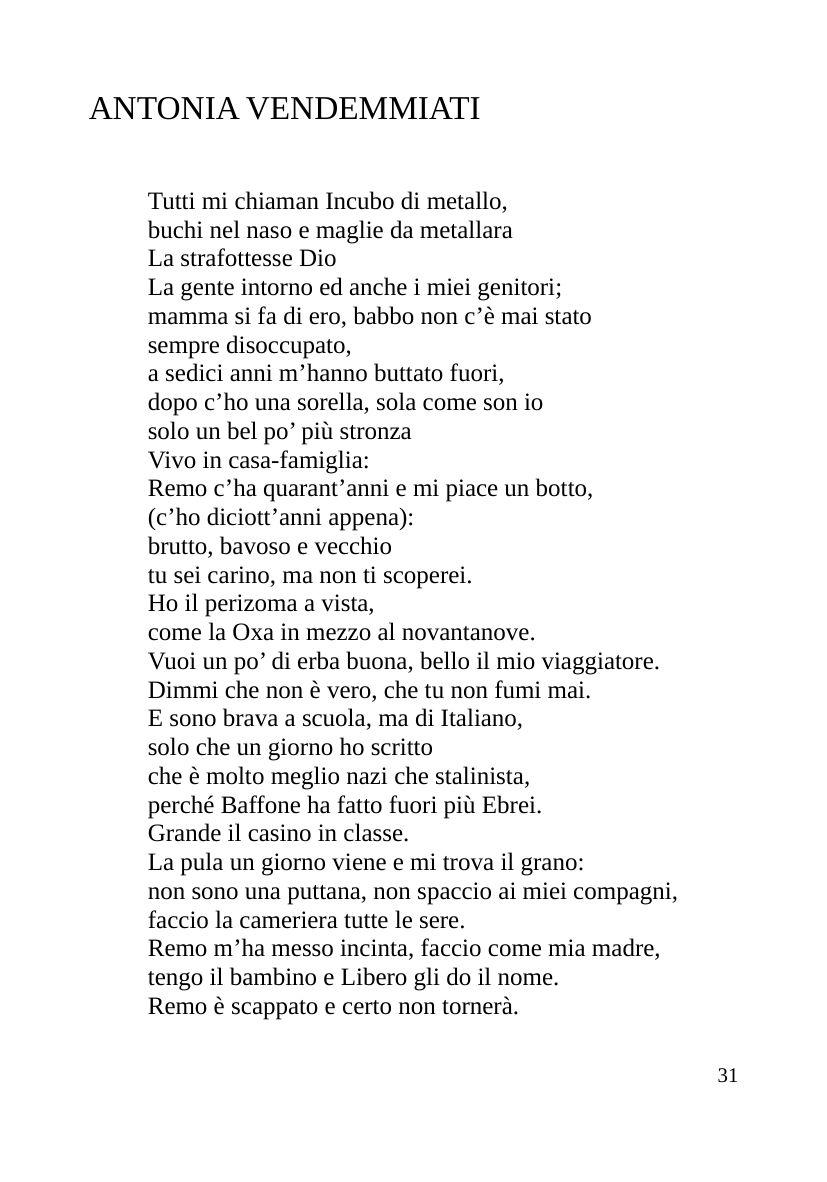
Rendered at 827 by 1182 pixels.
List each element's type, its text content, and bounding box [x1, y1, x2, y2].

text buchi nel naso e maglie da metallara [148, 215, 738, 243]
text mamma si fa di ero, babbo non c’è mai stato [148, 301, 738, 330]
text Remo m’ha messo incinta, faccio come mia madre, [148, 933, 738, 962]
text Remo c’ha quarant’anni e mi piace un botto, [148, 473, 738, 502]
text solo che un giorno ho scritto [148, 732, 738, 761]
text La strafottesse Dio [148, 243, 738, 272]
text brutto, bavoso e vecchio [148, 531, 738, 560]
text tengo il bambino e Libero gli do il nome. [148, 962, 738, 991]
text perché Baffone ha fatto fuori più Ebrei. [148, 790, 738, 818]
text (c’ho diciott’anni appena): [148, 502, 738, 531]
text Dimmi che non è vero, che tu non fumi mai. [148, 675, 738, 703]
text che è molto meglio nazi che stalinista, [148, 761, 738, 790]
text Vuoi un po’ di erba buona, bello il mio viaggiatore. [148, 646, 738, 675]
text La gente intorno ed anche i miei genitori; [148, 272, 738, 301]
text Tutti mi chiaman Incubo di metallo, [148, 186, 738, 215]
text Ho il perizoma a vista, [148, 588, 738, 617]
text dopo c’ho una sorella, sola come son io [148, 387, 738, 416]
text ANTONIA VENDEMMIATI [88, 88, 738, 127]
text a sedici anni m’hanno buttato fuori, [148, 358, 738, 387]
text tu sei carino, ma non ti scoperei. [148, 560, 738, 588]
text Grande il casino in classe. [148, 818, 738, 847]
text E sono brava a scuola, ma di Italiano, [148, 703, 738, 732]
text solo un bel po’ più stronza [148, 416, 738, 445]
text faccio la cameriera tutte le sere. [148, 905, 738, 933]
text come la Oxa in mezzo al novantanove. [148, 617, 738, 646]
text Vivo in casa-famiglia: [148, 445, 738, 473]
text Remo è scappato e certo non tornerà. [148, 991, 738, 1020]
text non sono una puttana, non spaccio ai miei compagni, [148, 876, 738, 905]
text sempre disoccupato, [148, 330, 738, 358]
text La pula un giorno viene e mi trova il grano: [148, 847, 738, 876]
